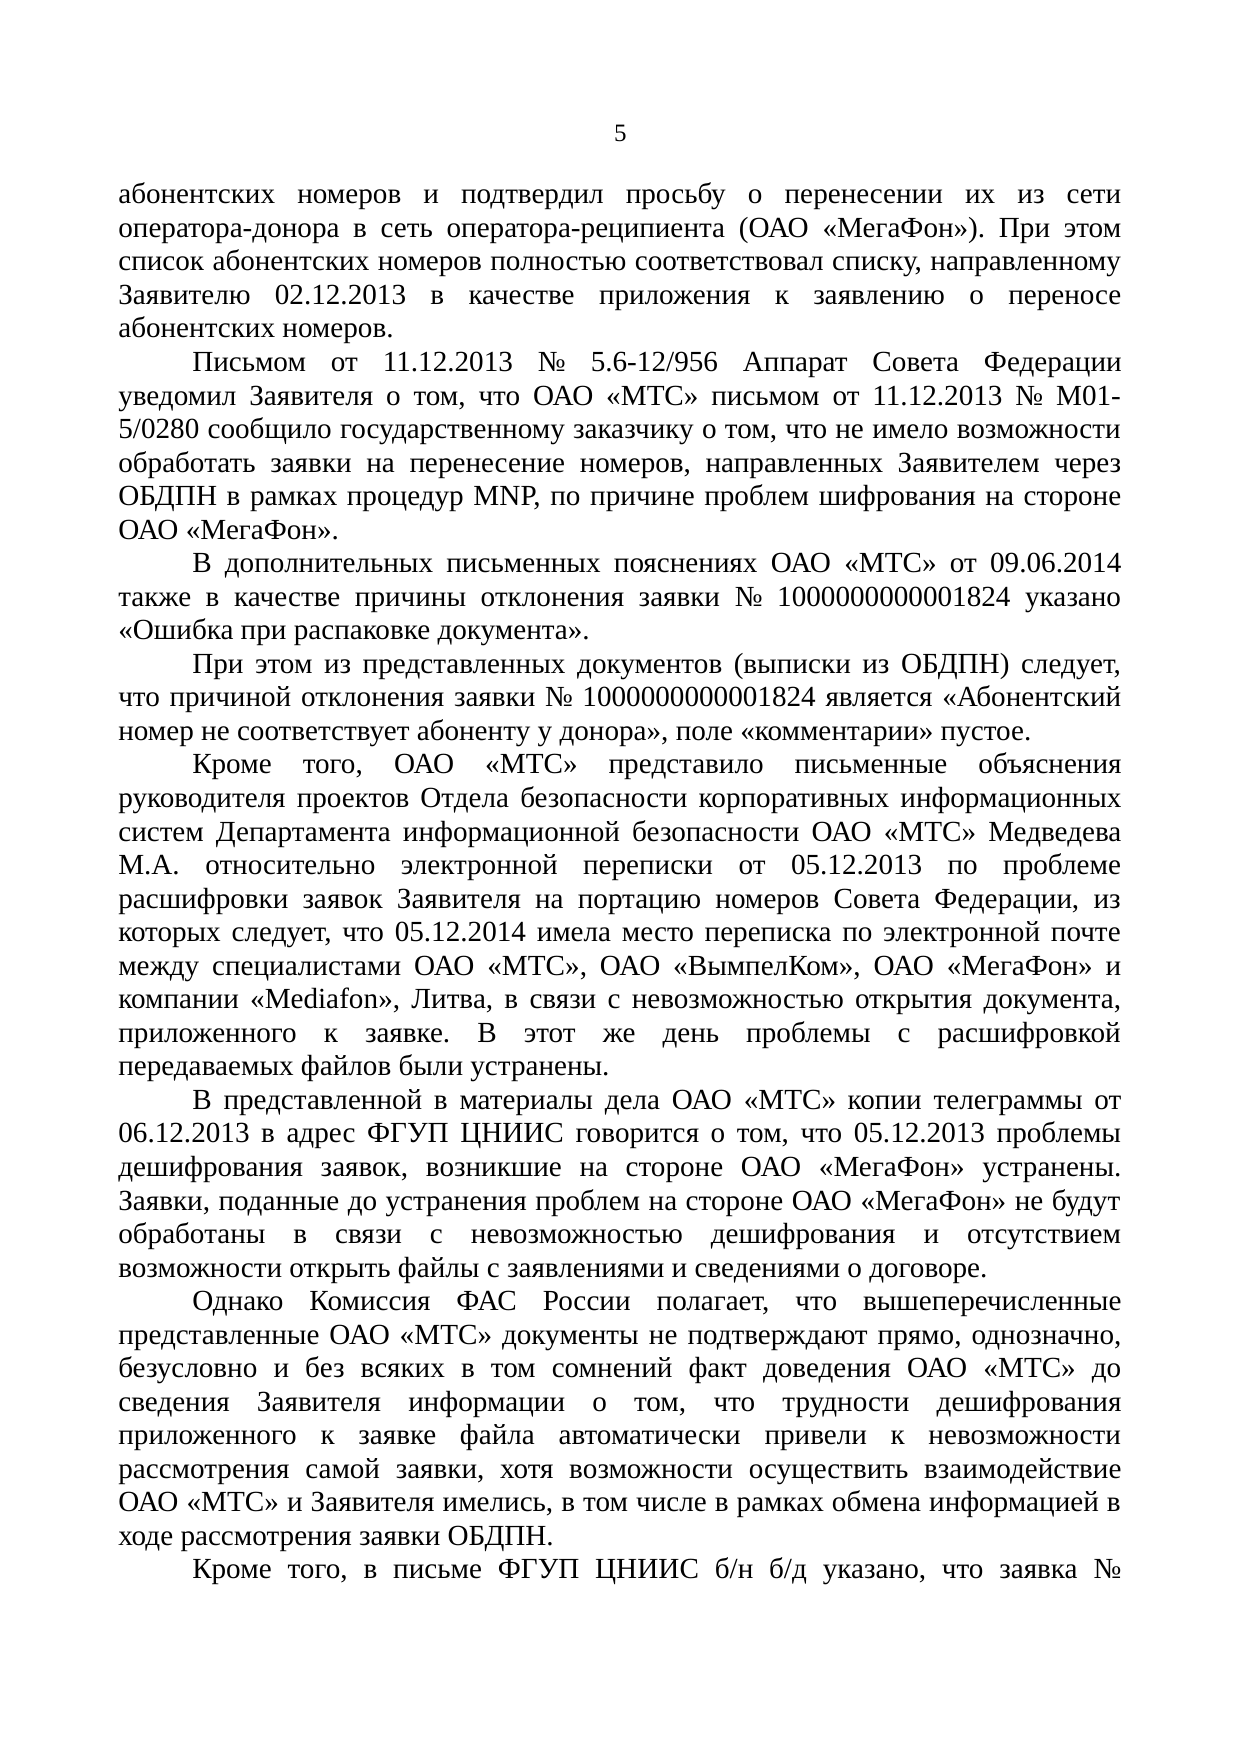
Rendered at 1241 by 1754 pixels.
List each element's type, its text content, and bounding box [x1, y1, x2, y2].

text Письмом от 11.12.2013 № 5.6-12/956 Аппарат Совета Федерации уведомил Заявителя о том, что ОАО «МТС» письмом от 11.12.2013 № М01-5/0280 сообщило государственному заказчику о том, что не имело возможности обработать заявки на перенесение номеров, направленных Заявителем через ОБДПН в рамках процедур MNP, по причине проблем шифрования на стороне ОАО «МегаФон». [118, 344, 1122, 545]
text абонентских номеров и подтвердил просьбу о перенесении их из сети оператора-донора в сеть оператора-реципиента (ОАО «МегаФон»). При этом список абонентских номеров полностью соответствовал списку, направленному Заявителю 02.12.2013 в качестве приложения к заявлению о переносе абонентских номеров. [118, 176, 1122, 344]
text В дополнительных письменных пояснениях ОАО «МТС» от 09.06.2014 также в качестве причины отклонения заявки № 1000000000001824 указано «Ошибка при распаковке документа». [118, 545, 1122, 646]
text Однако Комиссия ФАС России полагает, что вышеперечисленные представленные ОАО «МТС» документы не подтверждают прямо, однозначно, безусловно и без всяких в том сомнений факт доведения ОАО «МТС» до сведения Заявителя информации о том, что трудности дешифрования приложенного к заявке файла автоматически привели к невозможности рассмотрения самой заявки, хотя возможности осуществить взаимодействие ОАО «МТС» и Заявителя имелись, в том числе в рамках обмена информацией в ходе рассмотрения заявки ОБДПН. [118, 1283, 1122, 1552]
text В представленной в материалы дела ОАО «МТС» копии телеграммы от 06.12.2013 в адрес ФГУП ЦНИИС говорится о том, что 05.12.2013 проблемы дешифрования заявок, возникшие на стороне ОАО «МегаФон» устранены. Заявки, поданные до устранения проблем на стороне ОАО «МегаФон» не будут обработаны в связи с невозможностью дешифрования и отсутствием возможности открыть файлы с заявлениями и сведениями о договоре. [118, 1082, 1122, 1283]
text При этом из представленных документов (выписки из ОБДПН) следует, что причиной отклонения заявки № 1000000000001824 является «Абонентский номер не соответствует абоненту у донора», поле «комментарии» пустое. [118, 646, 1122, 747]
text Кроме того, ОАО «МТС» представило письменные объяснения руководителя проектов Отдела безопасности корпоративных информационных систем Департамента информационной безопасности ОАО «МТС» Медведева М.А. относительно электронной переписки от 05.12.2013 по проблеме расшифровки заявок Заявителя на портацию номеров Совета Федерации, из которых следует, что 05.12.2014 имела место переписка по электронной почте между специалистами ОАО «МТС», ОАО «ВымпелКом», ОАО «МегаФон» и компании «Mediafon», Литва, в связи с невозможностью открытия документа, приложенного к заявке. В этот же день проблемы с расшифровкой передаваемых файлов были устранены. [118, 747, 1122, 1082]
text Кроме того, в письме ФГУП ЦНИИС б/н б/д указано, что заявка № [118, 1552, 1122, 1585]
